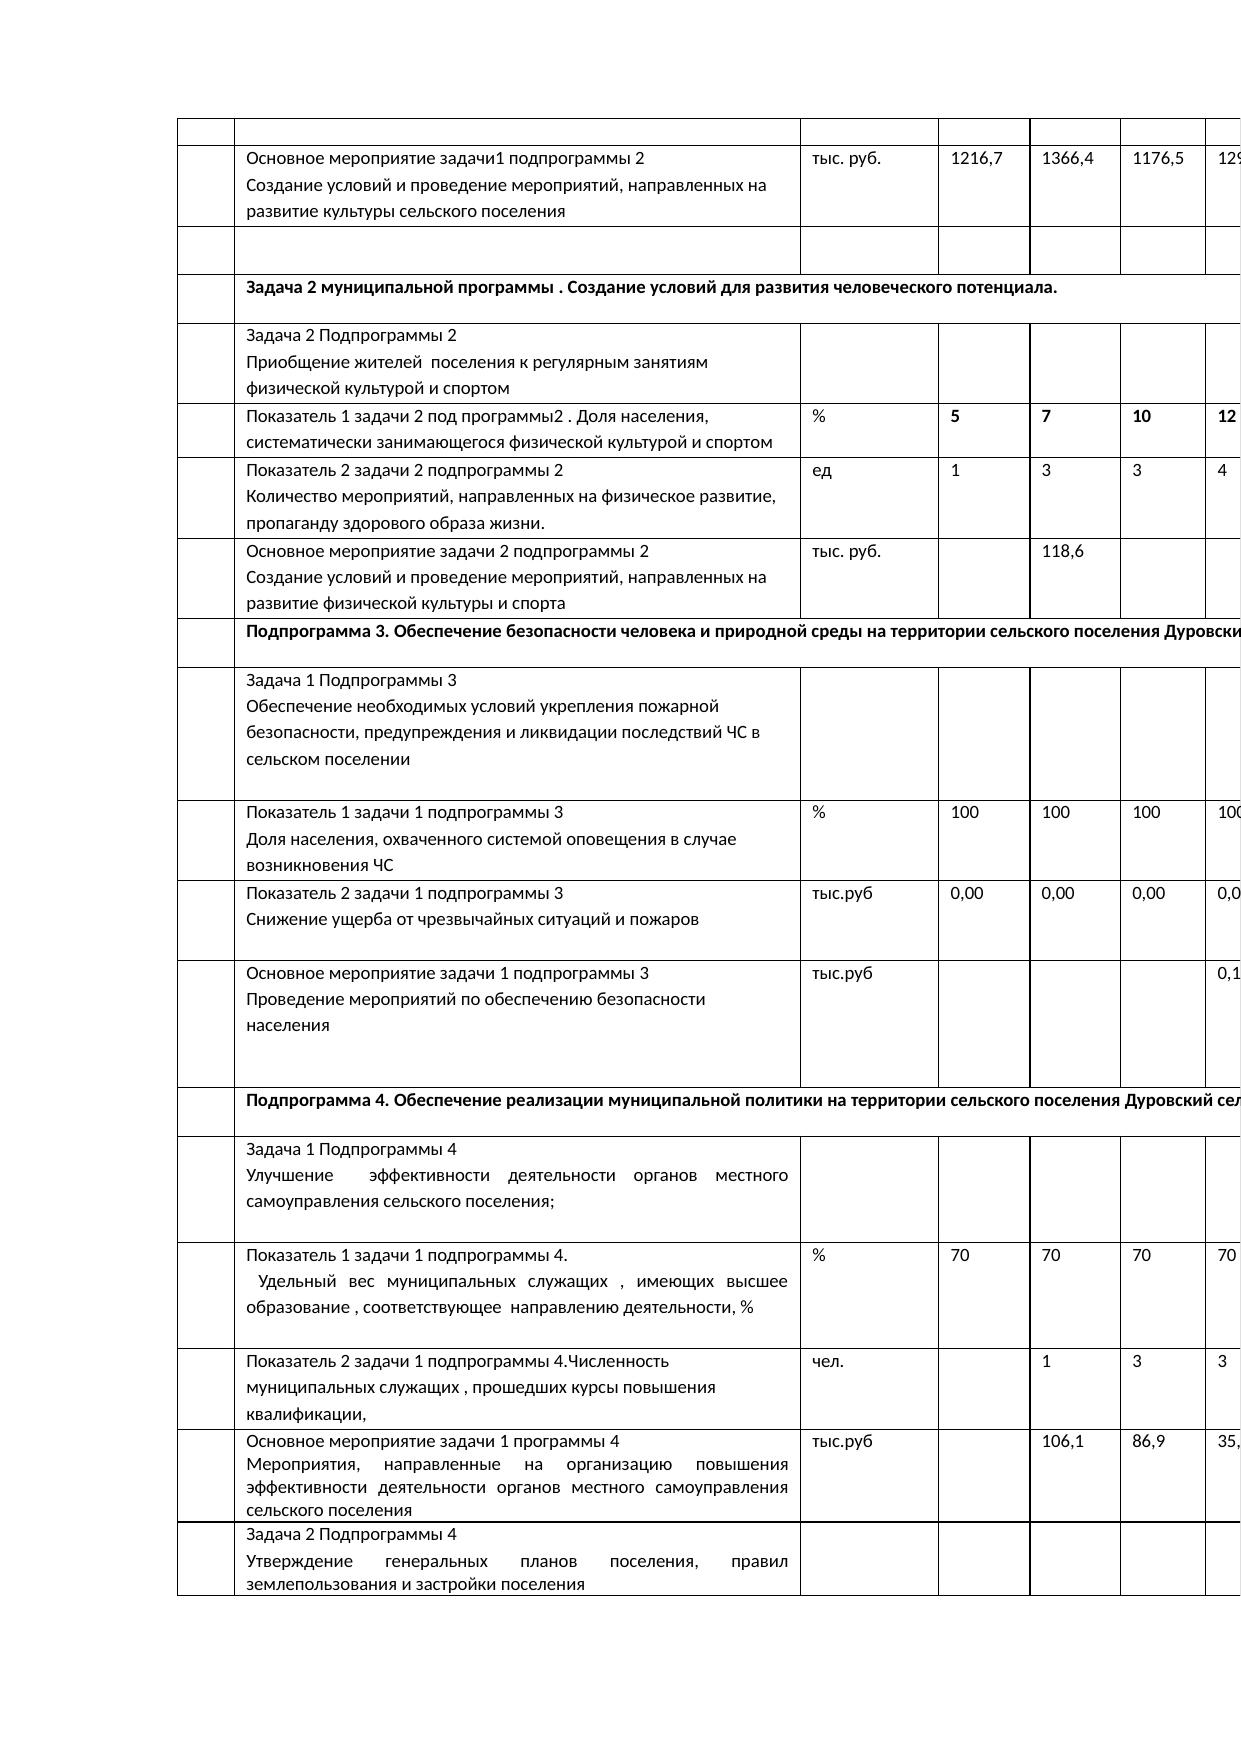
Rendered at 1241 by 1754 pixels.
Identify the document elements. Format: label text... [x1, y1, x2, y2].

table_cell [1031, 961, 1120, 1087]
table_cell Подпрограмма 3. Обеспечение безопасности человека и природной среды на территории сельского поселения Дуровский сельсовет [235, 619, 1240, 667]
table_cell [1121, 1137, 1205, 1242]
table_cell 3 [1206, 1349, 1240, 1429]
table_cell [178, 961, 234, 1087]
table_cell [1206, 668, 1240, 799]
table_cell [801, 1523, 938, 1594]
table_cell тыс.руб [801, 881, 938, 960]
table_cell тыс. руб. [801, 146, 938, 226]
table_cell 106,1 [1031, 1430, 1120, 1521]
table_cell Основное мероприятие задачи 1 программы 4 Мероприятия, направленные на организацию повышения эффективности деятельности органов местного самоуправления сельского поселения [235, 1430, 800, 1521]
table_cell Показатель 1 задачи 1 подпрограммы 3 Доля населения, охваченного системой оповещения в случае возникновения ЧС [235, 801, 800, 880]
table_cell 0,1 [1206, 961, 1240, 1087]
table_cell [1121, 324, 1205, 403]
table_cell Задача 2 Подпрограммы 4 Утверждение генеральных планов поселения, правил землепользования и застройки поселения [235, 1523, 800, 1594]
table_cell [1031, 227, 1120, 274]
table_cell [1031, 119, 1120, 145]
table_cell [178, 119, 234, 145]
table_cell Задача 1 Подпрограммы 3 Обеспечение необходимых условий укрепления пожарной безопасности, предупреждения и ликвидации последствий ЧС в сельском поселении [235, 668, 800, 799]
table_cell [178, 1088, 234, 1136]
table_cell [178, 275, 234, 322]
table_cell % [801, 404, 938, 457]
table_cell [939, 1349, 1029, 1429]
table_cell [1031, 668, 1120, 799]
table_cell 1 [1031, 1349, 1120, 1429]
table_cell [1206, 324, 1240, 403]
table_cell 70 [1121, 1243, 1205, 1348]
table_cell ед [801, 458, 938, 538]
table_cell % [801, 801, 938, 880]
table_cell 7 [1031, 404, 1120, 457]
table_cell [178, 1243, 234, 1348]
table_cell 118,6 [1031, 539, 1120, 618]
table_cell Задача 2 Подпрограммы 2 Приобщение жителей поселения к регулярным занятиям физической культурой и спортом [235, 324, 800, 403]
table_cell Показатель 1 задачи 2 под программы2 . Доля населения, систематически занимающегося физической культурой и спортом [235, 404, 800, 457]
table_cell [939, 1137, 1029, 1242]
table_cell [1031, 324, 1120, 403]
table_cell 10 [1121, 404, 1205, 457]
table_cell [178, 539, 234, 618]
table_cell Основное мероприятие задачи 1 подпрограммы 3 Проведение мероприятий по обеспечению безопасности населения [235, 961, 800, 1087]
table_cell [178, 1137, 234, 1242]
table_cell [1121, 668, 1205, 799]
table_cell 1292,6 [1206, 146, 1240, 226]
table_cell [1206, 1137, 1240, 1242]
table_cell [1121, 539, 1205, 618]
table_cell [939, 324, 1029, 403]
table_cell Подпрограмма 4. Обеспечение реализации муниципальной политики на территории сельского поселения Дуровский сельсовет [235, 1088, 1240, 1136]
table_cell Показатель 2 задачи 1 подпрограммы 4.Численность муниципальных служащих , прошедших курсы повышения квалификации, [235, 1349, 800, 1429]
table_cell [939, 1523, 1029, 1594]
table_cell [801, 668, 938, 799]
table_cell [939, 119, 1029, 145]
table_cell 1176,5 [1121, 146, 1205, 226]
table_cell 100 [1121, 801, 1205, 880]
table_cell чел. [801, 1349, 938, 1429]
table_cell тыс.руб [801, 961, 938, 1087]
table_cell 3 [1121, 458, 1205, 538]
table_cell [801, 119, 938, 145]
table_cell [801, 324, 938, 403]
table_cell [1031, 1523, 1120, 1594]
table_cell [1206, 539, 1240, 618]
table_cell 3 [1031, 458, 1120, 538]
table_cell 0,00 [1206, 881, 1240, 960]
table_cell 70 [939, 1243, 1029, 1348]
table_cell 100 [939, 801, 1029, 880]
table_cell 12 [1206, 404, 1240, 457]
table_cell Основное мероприятие задачи 2 подпрограммы 2 Создание условий и проведение мероприятий, направленных на развитие физической культуры и спорта [235, 539, 800, 618]
table_cell 5 [939, 404, 1029, 457]
table_cell [801, 1137, 938, 1242]
table_cell 100 [1206, 801, 1240, 880]
table_cell Показатель 1 задачи 1 подпрограммы 4. Удельный вес муниципальных служащих , имеющих высшее образование , соответствующее направлению деятельности, % [235, 1243, 800, 1348]
table_cell [939, 227, 1029, 274]
table_cell 1216,7 [939, 146, 1029, 226]
table_cell [178, 1430, 234, 1521]
table_cell [939, 668, 1029, 799]
table_cell [1121, 227, 1205, 274]
table_cell тыс. руб. [801, 539, 938, 618]
table_cell 100 [1031, 801, 1120, 880]
table_cell [1206, 227, 1240, 274]
table_cell [939, 1430, 1029, 1521]
table_cell [1121, 961, 1205, 1087]
table_cell 86,9 [1121, 1430, 1205, 1521]
table_cell [1206, 1523, 1240, 1594]
table_cell 4 [1206, 458, 1240, 538]
table_cell [939, 961, 1029, 1087]
table_cell 70 [1031, 1243, 1120, 1348]
table_cell 70 [1206, 1243, 1240, 1348]
table_cell [178, 1523, 234, 1594]
table_cell [1031, 1137, 1120, 1242]
table_cell Показатель 2 задачи 2 подпрограммы 2 Количество мероприятий, направленных на физическое развитие, пропаганду здорового образа жизни. [235, 458, 800, 538]
table_cell [178, 1349, 234, 1429]
table_cell 0,00 [1031, 881, 1120, 960]
table_cell [235, 119, 800, 145]
table_cell [178, 458, 234, 538]
table_cell [178, 146, 234, 226]
table_cell 340 [1206, 119, 1240, 145]
table_cell 35,6 [1206, 1430, 1240, 1521]
table_cell [178, 801, 234, 880]
table_cell [1121, 1523, 1205, 1594]
table_cell [1121, 119, 1205, 145]
table_cell [235, 227, 800, 274]
table_cell 1 [939, 458, 1029, 538]
table_cell 3 [1121, 1349, 1205, 1429]
table_cell Показатель 2 задачи 1 подпрограммы 3 Снижение ущерба от чрезвычайных ситуаций и пожаров [235, 881, 800, 960]
table_cell 0,00 [939, 881, 1029, 960]
table_cell [178, 668, 234, 799]
table_cell Основное мероприятие задачи1 подпрограммы 2 Создание условий и проведение мероприятий, направленных на развитие культуры сельского поселения [235, 146, 800, 226]
table_cell [178, 404, 234, 457]
table_cell % [801, 1243, 938, 1348]
table_cell Задача 2 муниципальной программы . Создание условий для развития человеческого потенциала. [235, 275, 1240, 322]
table_cell [178, 619, 234, 667]
table_cell [178, 881, 234, 960]
table_cell [801, 227, 938, 274]
table_cell [178, 227, 234, 274]
table_cell [939, 539, 1029, 618]
table_cell [178, 324, 234, 403]
table_cell тыс.руб [801, 1430, 938, 1521]
table_cell Задача 1 Подпрограммы 4 Улучшение эффективности деятельности органов местного самоуправления сельского поселения; [235, 1137, 800, 1242]
table_cell 0,00 [1121, 881, 1205, 960]
table_cell 1366,4 [1031, 146, 1120, 226]
